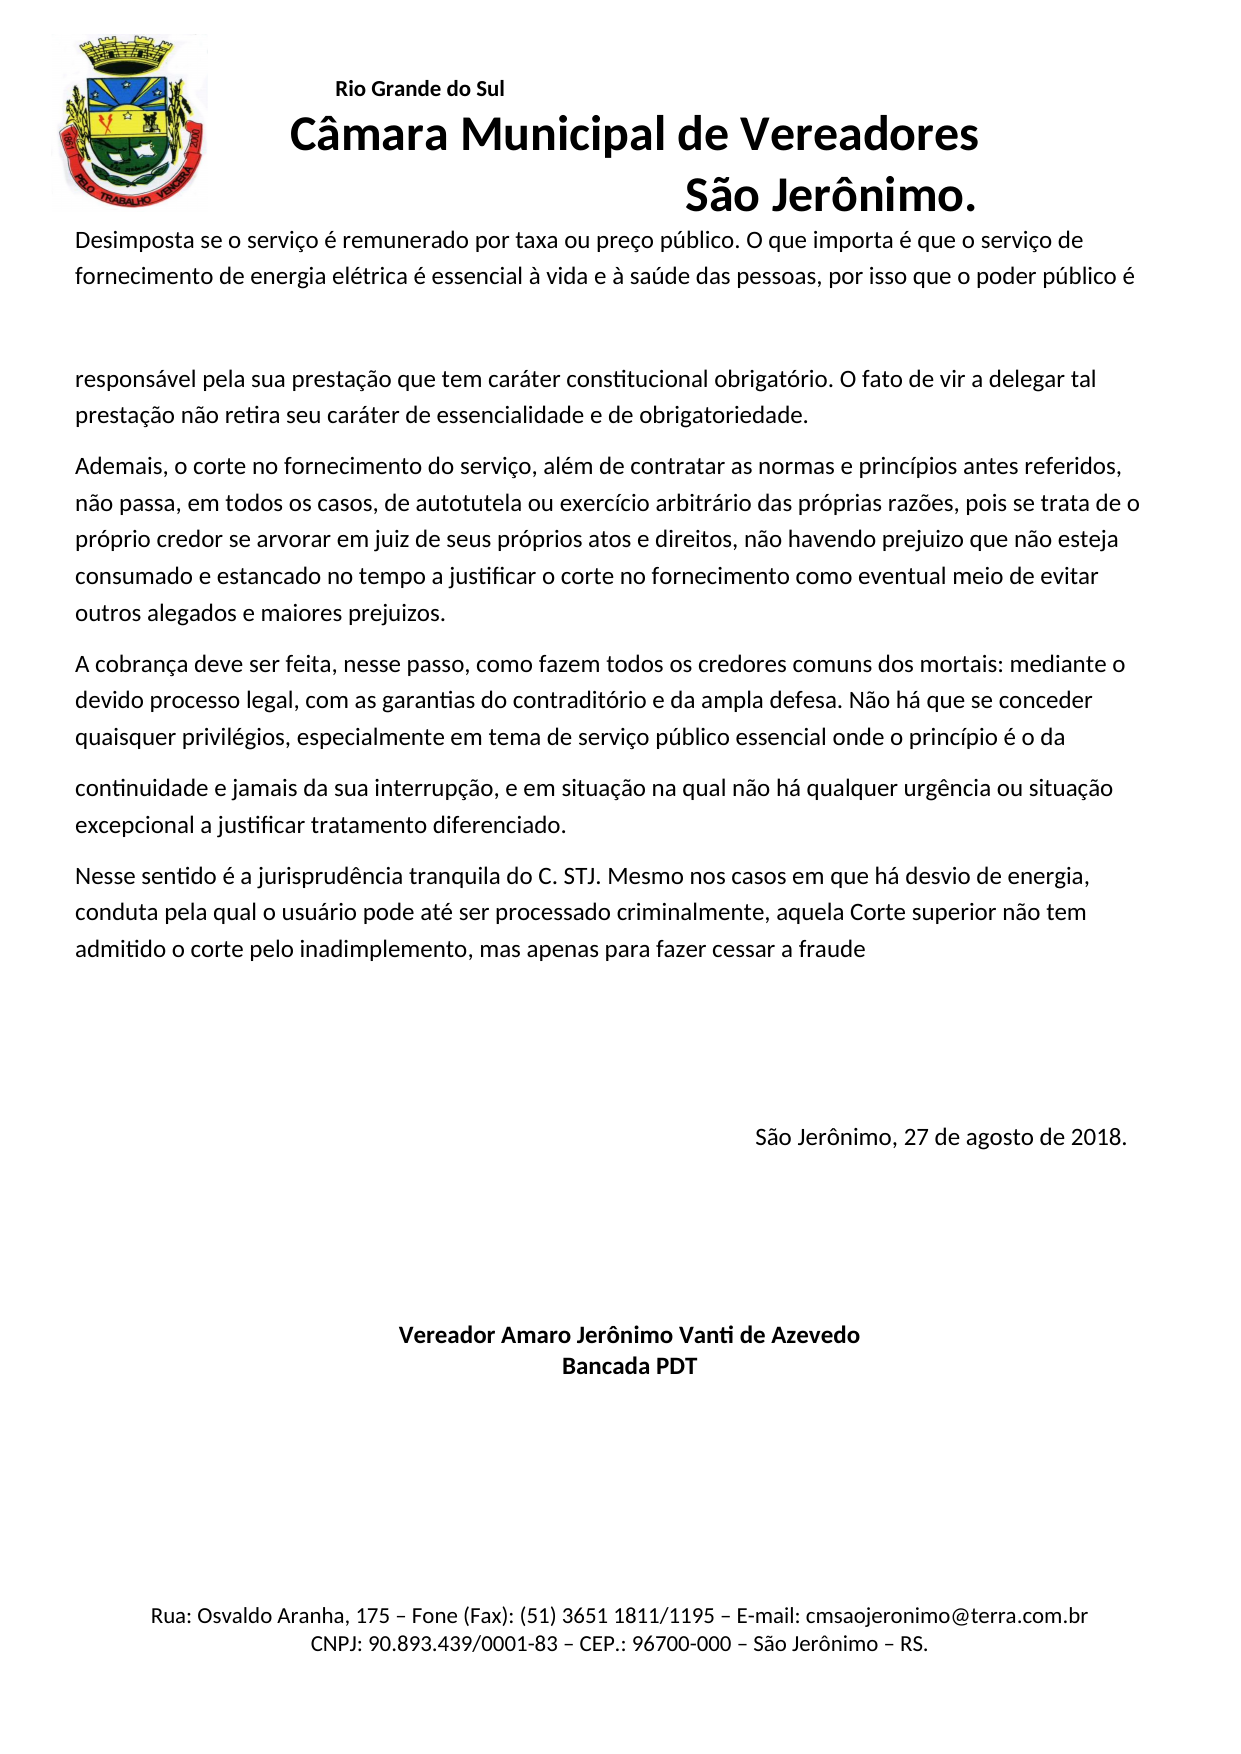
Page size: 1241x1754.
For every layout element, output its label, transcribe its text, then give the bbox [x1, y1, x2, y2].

text Vereador Amaro Jerônimo Vanti de Azevedo [131, 1320, 1128, 1350]
text A cobrança deve ser feita, nesse passo, como fazem todos os credores comuns dos mortais: mediante o devido processo legal, com as garantias do contraditório e da ampla defesa. Não há que se conceder quaisquer privilégios, especialmente em tema de serviço público essencial onde o princípio é o da [75, 648, 1165, 752]
text continuidade e jamais da sua interrupção, e em situação na qual não há qualquer urgência ou situação excepcional a justificar tratamento diferenciado. [75, 772, 1165, 839]
text São Jerônimo, 27 de agosto de 2018. [131, 1121, 1128, 1152]
text Nesse sentido é a jurisprudência tranquila do C. STJ. Mesmo nos casos em que há desvio de energia, conduta pela qual o usuário pode até ser processado criminalmente, aquela Corte superior não tem admitido o corte pelo inadimplemento, mas apenas para fazer cessar a fraude [75, 860, 1165, 963]
text responsável pela sua prestação que tem caráter constitucional obrigatório. O fato de vir a delegar tal prestação não retira seu caráter de essencialidade e de obrigatoriedade. [75, 363, 1165, 430]
text Desimposta se o serviço é remunerado por taxa ou preço público. O que importa é que o serviço de fornecimento de energia elétrica é essencial à vida e à saúde das pessoas, por isso que o poder público é [75, 224, 1165, 291]
text Ademais, o corte no fornecimento do serviço, além de contratar as normas e princípios antes referidos, não passa, em todos os casos, de autotutela ou exercício arbitrário das próprias razões, pois se trata de o próprio credor se arvorar em juiz de seus próprios atos e direitos, não havendo prejuizo que não esteja consumado e estancado no tempo a justificar o corte no fornecimento como eventual meio de evitar outros alegados e maiores prejuizos. [75, 451, 1165, 627]
subtitle Bancada PDT [131, 1350, 1128, 1381]
